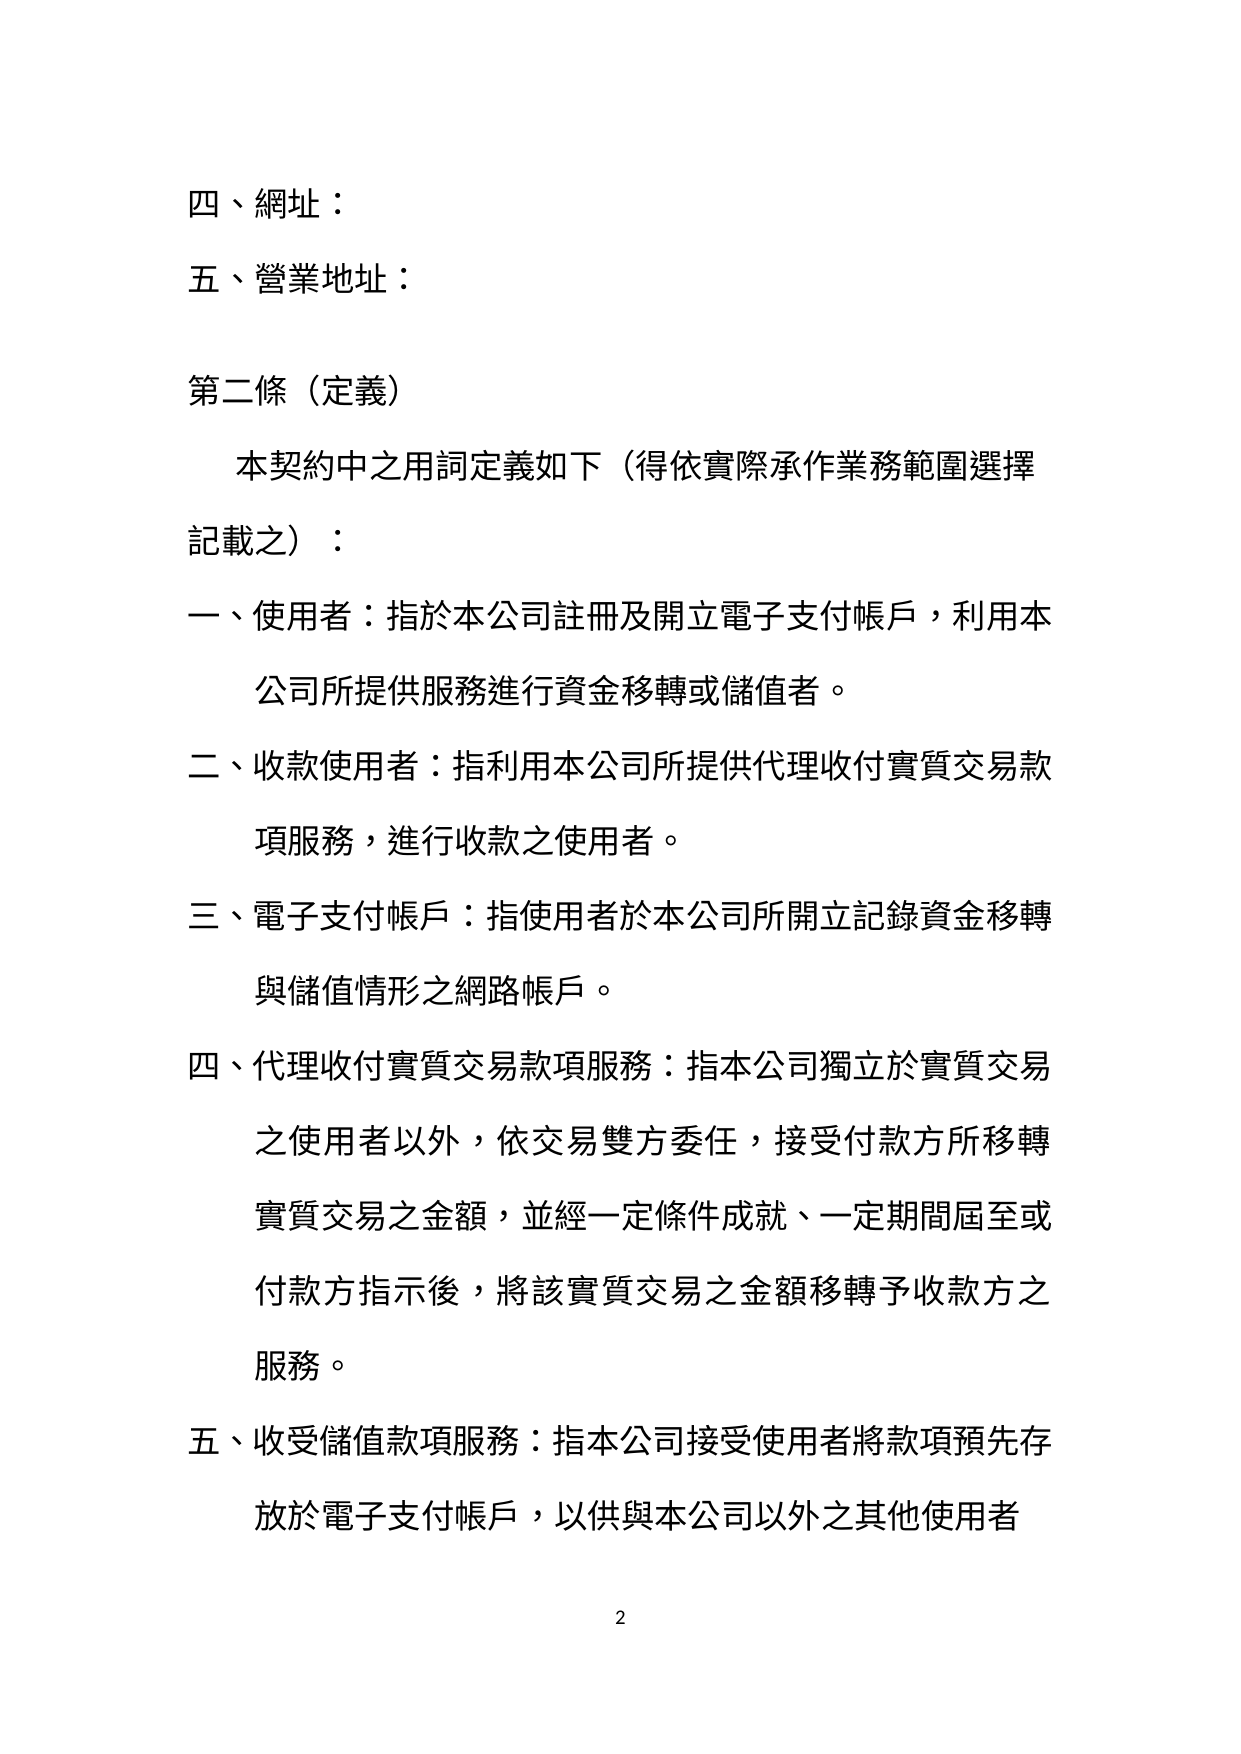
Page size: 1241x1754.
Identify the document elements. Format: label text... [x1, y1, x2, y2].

text 第二條（定義） [187, 352, 1053, 427]
text 三、電子支付帳戶：指使用者於本公司所開立記錄資金移轉與儲值情形之網路帳戶。 [187, 877, 1053, 1027]
text 二、收款使用者：指利用本公司所提供代理收付實質交易款項服務，進行收款之使用者。 [187, 727, 1053, 877]
text 一、使用者：指於本公司註冊及開立電子支付帳戶，利用本公司所提供服務進行資金移轉或儲值者。 [187, 577, 1053, 727]
text 五、營業地址： [187, 239, 1053, 314]
text 四、代理收付實質交易款項服務：指本公司獨立於實質交易之使用者以外，依交易雙方委任，接受付款方所移轉實質交易之金額，並經一定條件成就、一定期間屆至或付款方指示後，將該實質交易之金額移轉予收款方之服務。 [187, 1027, 1053, 1402]
text 本契約中之用詞定義如下（得依實際承作業務範圍選擇記載之）： [187, 427, 1053, 577]
text 五、收受儲值款項服務：指本公司接受使用者將款項預先存放於電子支付帳戶，以供與本公司以外之其他使用者 [187, 1402, 1053, 1552]
text 四、網址： [187, 164, 1053, 239]
